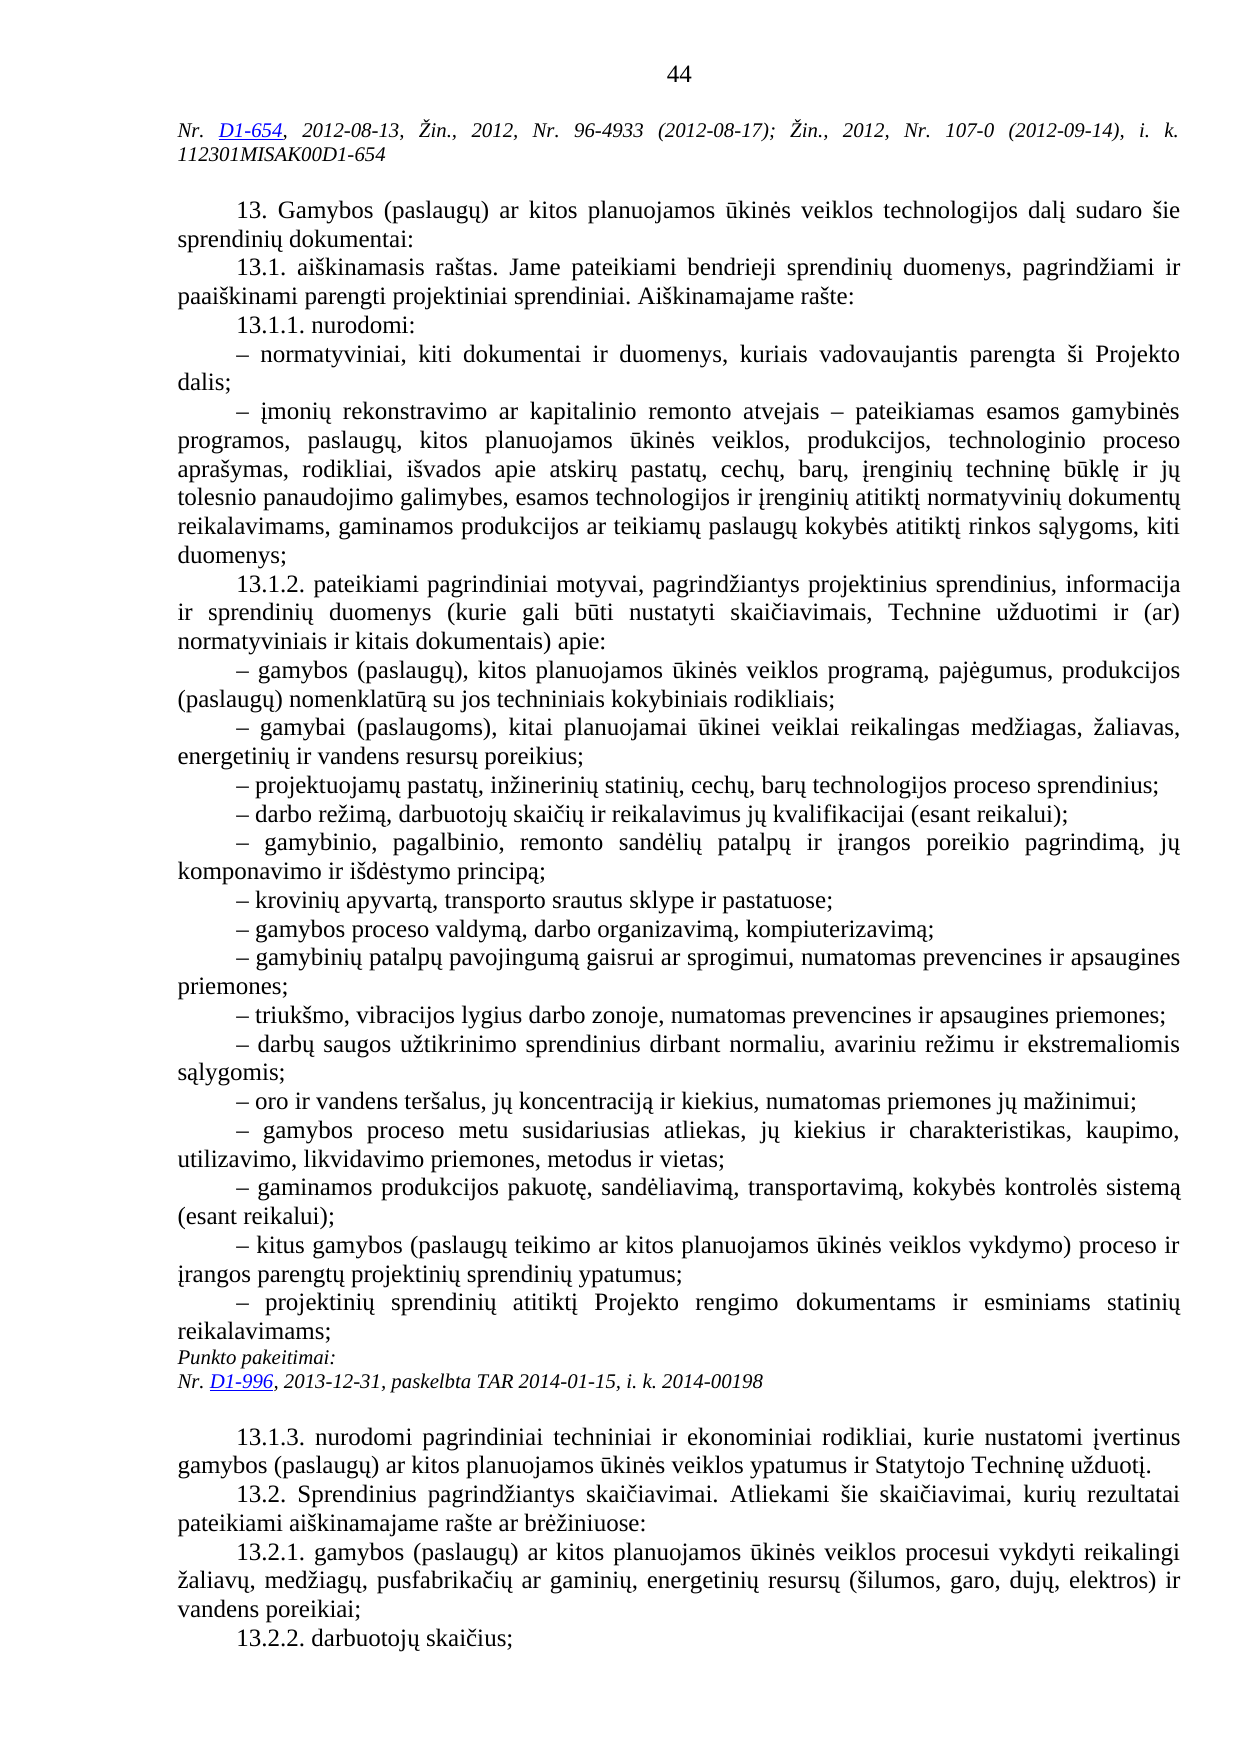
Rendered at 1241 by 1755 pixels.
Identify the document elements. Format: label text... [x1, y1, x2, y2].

text – projektinių sprendinių atitiktį Projekto rengimo dokumentams ir esminiams statinių reikalavimams; [177, 1287, 1181, 1345]
text – triukšmo, vibracijos lygius darbo zonoje, numatomas prevencines ir apsaugines priemones; [177, 1000, 1181, 1029]
text Nr. D1-654, 2012-08-13, Žin., 2012, Nr. 96-4933 (2012-08-17); Žin., 2012, Nr. 107-0 (2012-09-14), i. k. 112301MISAK00D1-654 [177, 118, 1181, 166]
text – gamybai (paslaugoms), kitai planuojamai ūkinei veiklai reikalingas medžiagas, žaliavas, energetinių ir vandens resursų poreikius; [177, 712, 1181, 770]
text 13.2.1. gamybos (paslaugų) ar kitos planuojamos ūkinės veiklos procesui vykdyti reikalingi žaliavų, medžiagų, pusfabrikačių ar gaminių, energetinių resursų (šilumos, garo, dujų, elektros) ir vandens poreikiai; [177, 1537, 1181, 1623]
text Punkto pakeitimai: [177, 1345, 1181, 1369]
text 13.2.2. darbuotojų skaičius; [177, 1623, 1181, 1652]
text 13.1. aiškinamasis raštas. Jame pateikiami bendrieji sprendinių duomenys, pagrindžiami ir paaiškinami parengti projektiniai sprendiniai. Aiškinamajame rašte: [177, 252, 1181, 310]
text – gamybinio, pagalbinio, remonto sandėlių patalpų ir įrangos poreikio pagrindimą, jų komponavimo ir išdėstymo principą; [177, 827, 1181, 885]
text – gaminamos produkcijos pakuotę, sandėliavimą, transportavimą, kokybės kontrolės sistemą (esant reikalui); [177, 1172, 1181, 1230]
text – oro ir vandens teršalus, jų koncentraciją ir kiekius, numatomas priemones jų mažinimui; [177, 1086, 1181, 1115]
text – darbo režimą, darbuotojų skaičių ir reikalavimus jų kvalifikacijai (esant reikalui); [177, 799, 1181, 827]
text 13. Gamybos (paslaugų) ar kitos planuojamos ūkinės veiklos technologijos dalį sudaro šie sprendinių dokumentai: [177, 195, 1181, 252]
text – kitus gamybos (paslaugų teikimo ar kitos planuojamos ūkinės veiklos vykdymo) proceso ir įrangos parengtų projektinių sprendinių ypatumus; [177, 1230, 1181, 1287]
text – gamybos (paslaugų), kitos planuojamos ūkinės veiklos programą, pajėgumus, produkcijos (paslaugų) nomenklatūrą su jos techniniais kokybiniais rodikliais; [177, 655, 1181, 712]
text Nr. D1-996, 2013-12-31, paskelbta TAR 2014-01-15, i. k. 2014-00198 [177, 1369, 1181, 1393]
text 13.2. Sprendinius pagrindžiantys skaičiavimai. Atliekami šie skaičiavimai, kurių rezultatai pateikiami aiškinamajame rašte ar brėžiniuose: [177, 1479, 1181, 1537]
text 13.1.3. nurodomi pagrindiniai techniniai ir ekonominiai rodikliai, kurie nustatomi įvertinus gamybos (paslaugų) ar kitos planuojamos ūkinės veiklos ypatumus ir Statytojo Techninę užduotį. [177, 1422, 1181, 1479]
text – krovinių apyvartą, transporto srautus sklype ir pastatuose; [177, 885, 1181, 914]
text – normatyviniai, kiti dokumentai ir duomenys, kuriais vadovaujantis parengta ši Projekto dalis; [177, 339, 1181, 396]
text – įmonių rekonstravimo ar kapitalinio remonto atvejais – pateikiamas esamos gamybinės programos, paslaugų, kitos planuojamos ūkinės veiklos, produkcijos, technologinio proceso aprašymas, rodikliai, išvados apie atskirų pastatų, cechų, barų, įrenginių techninę būklę ir jų tolesnio panaudojimo galimybes, esamos technologijos ir įrenginių atitiktį normatyvinių dokumentų reikalavimams, gaminamos produkcijos ar teikiamų paslaugų kokybės atitiktį rinkos sąlygoms, kiti duomenys; [177, 396, 1181, 569]
text – projektuojamų pastatų, inžinerinių statinių, cechų, barų technologijos proceso sprendinius; [177, 770, 1181, 799]
text – gamybinių patalpų pavojingumą gaisrui ar sprogimui, numatomas prevencines ir apsaugines priemones; [177, 942, 1181, 1000]
text – gamybos proceso valdymą, darbo organizavimą, kompiuterizavimą; [177, 914, 1181, 942]
text – darbų saugos užtikrinimo sprendinius dirbant normaliu, avariniu režimu ir ekstremaliomis sąlygomis; [177, 1029, 1181, 1086]
text – gamybos proceso metu susidariusias atliekas, jų kiekius ir charakteristikas, kaupimo, utilizavimo, likvidavimo priemones, metodus ir vietas; [177, 1115, 1181, 1172]
text 13.1.1. nurodomi: [177, 310, 1181, 339]
text 13.1.2. pateikiami pagrindiniai motyvai, pagrindžiantys projektinius sprendinius, informacija ir sprendinių duomenys (kurie gali būti nustatyti skaičiavimais, Technine užduotimi ir (ar) normatyviniais ir kitais dokumentais) apie: [177, 569, 1181, 655]
